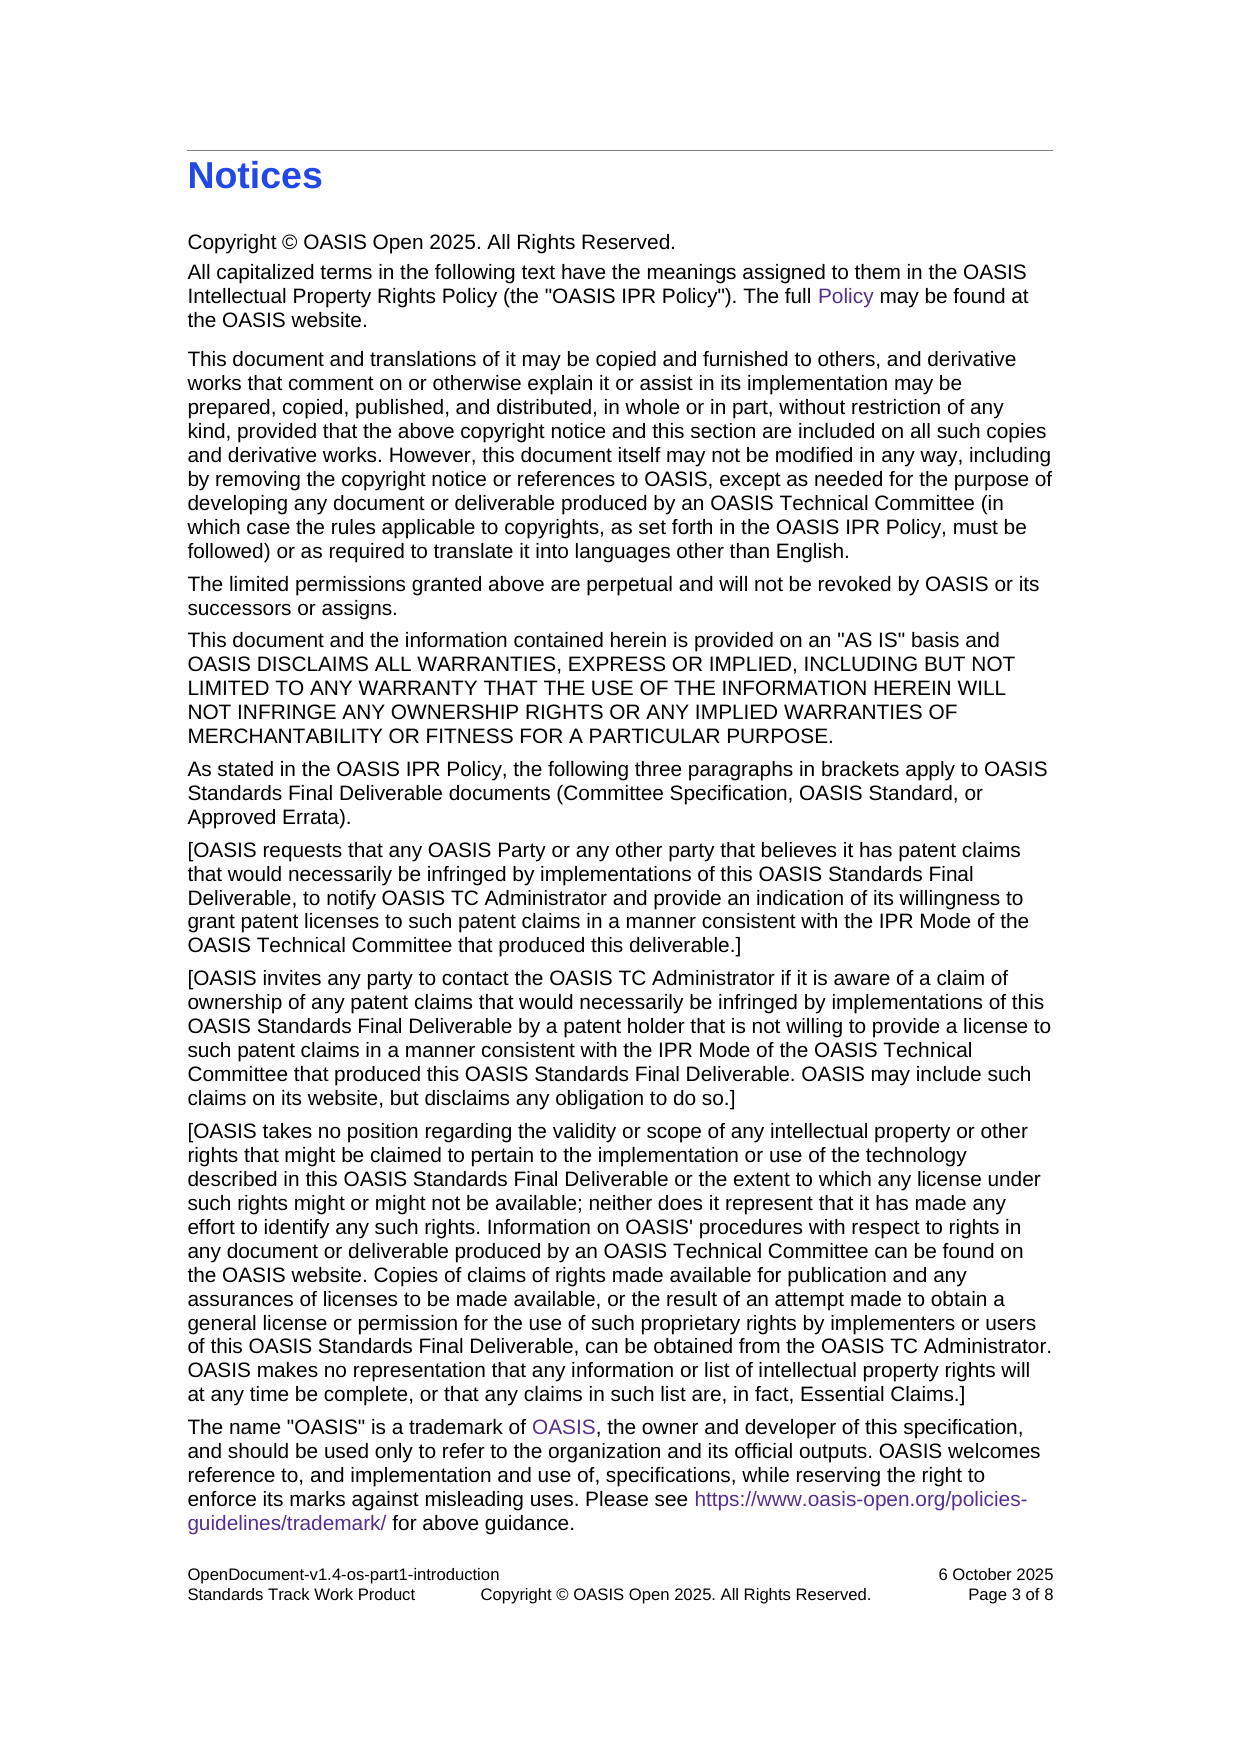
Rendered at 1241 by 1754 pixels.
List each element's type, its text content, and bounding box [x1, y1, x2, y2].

text [OASIS takes no position regarding the validity or scope of any intellectual property or other rights that might be claimed to pertain to the implementation or use of the technology described in this OASIS Standards Final Deliverable or the extent to which any license under such rights might or might not be available; neither does it represent that it has made any effort to identify any such rights. Information on OASIS' procedures with respect to rights in any document or deliverable produced by an OASIS Technical Committee can be found on the OASIS website. Copies of claims of rights made available for publication and any assurances of licenses to be made available, or the result of an attempt made to obtain a general license or permission for the use of such proprietary rights by implementers or users of this OASIS Standards Final Deliverable, can be obtained from the OASIS TC Administrator. OASIS makes no representation that any information or list of intellectual property rights will at any time be complete, or that any claims in such list are, in fact, Essential Claims.] [187, 1119, 1053, 1406]
text This document and the information contained herein is provided on an "AS IS" basis and OASIS DISCLAIMS ALL WARRANTIES, EXPRESS OR IMPLIED, INCLUDING BUT NOT LIMITED TO ANY WARRANTY THAT THE USE OF THE INFORMATION HEREIN WILL NOT INFRINGE ANY OWNERSHIP RIGHTS OR ANY IMPLIED WARRANTIES OF MERCHANTABILITY OR FITNESS FOR A PARTICULAR PURPOSE. [187, 628, 1053, 748]
text [OASIS requests that any OASIS Party or any other party that believes it has patent claims that would necessarily be infringed by implementations of this OASIS Standards Final Deliverable, to notify OASIS TC Administrator and provide an indication of its willingness to grant patent licenses to such patent claims in a manner consistent with the IPR Mode of the OASIS Technical Committee that produced this deliverable.] [187, 837, 1053, 957]
text [OASIS invites any party to contact the OASIS TC Administrator if it is aware of a claim of ownership of any patent claims that would necessarily be infringed by implementations of this OASIS Standards Final Deliverable by a patent holder that is not willing to provide a license to such patent claims in a manner consistent with the IPR Mode of the OASIS Technical Committee that produced this OASIS Standards Final Deliverable. OASIS may include such claims on its website, but disclaims any obligation to do so.] [187, 966, 1053, 1110]
text The name "OASIS" is a trademark of OASIS, the owner and developer of this specification, and should be used only to refer to the organization and its official outputs. OASIS welcomes reference to, and implementation and use of, specifications, while reserving the right to enforce its marks against misleading uses. Please see https://www.oasis-open.org/policies-guidelines/trademark/ for above guidance. [187, 1415, 1053, 1535]
text This document and translations of it may be copied and furnished to others, and derivative works that comment on or otherwise explain it or assist in its implementation may be prepared, copied, published, and distributed, in whole or in part, without restriction of any kind, provided that the above copyright notice and this section are included on all such copies and derivative works. However, this document itself may not be modified in any way, including by removing the copyright notice or references to OASIS, except as needed for the purpose of developing any document or deliverable produced by an OASIS Technical Committee (in which case the rules applicable to copyrights, as set forth in the OASIS IPR Policy, must be followed) or as required to translate it into languages other than English. [187, 347, 1053, 562]
text Copyright © OASIS Open 2025. All Rights Reserved. [187, 230, 1053, 254]
text The limited permissions granted above are perpetual and will not be revoked by OASIS or its successors or assigns. [187, 571, 1053, 619]
text All capitalized terms in the following text have the meanings assigned to them in the OASIS Intellectual Property Rights Policy (the "OASIS IPR Policy"). The full Policy may be found at the OASIS website. [187, 260, 1053, 332]
text Notices [187, 151, 1053, 196]
text As stated in the OASIS IPR Policy, the following three paragraphs in brackets apply to OASIS Standards Final Deliverable documents (Committee Specification, OASIS Standard, or Approved Errata). [187, 757, 1053, 829]
